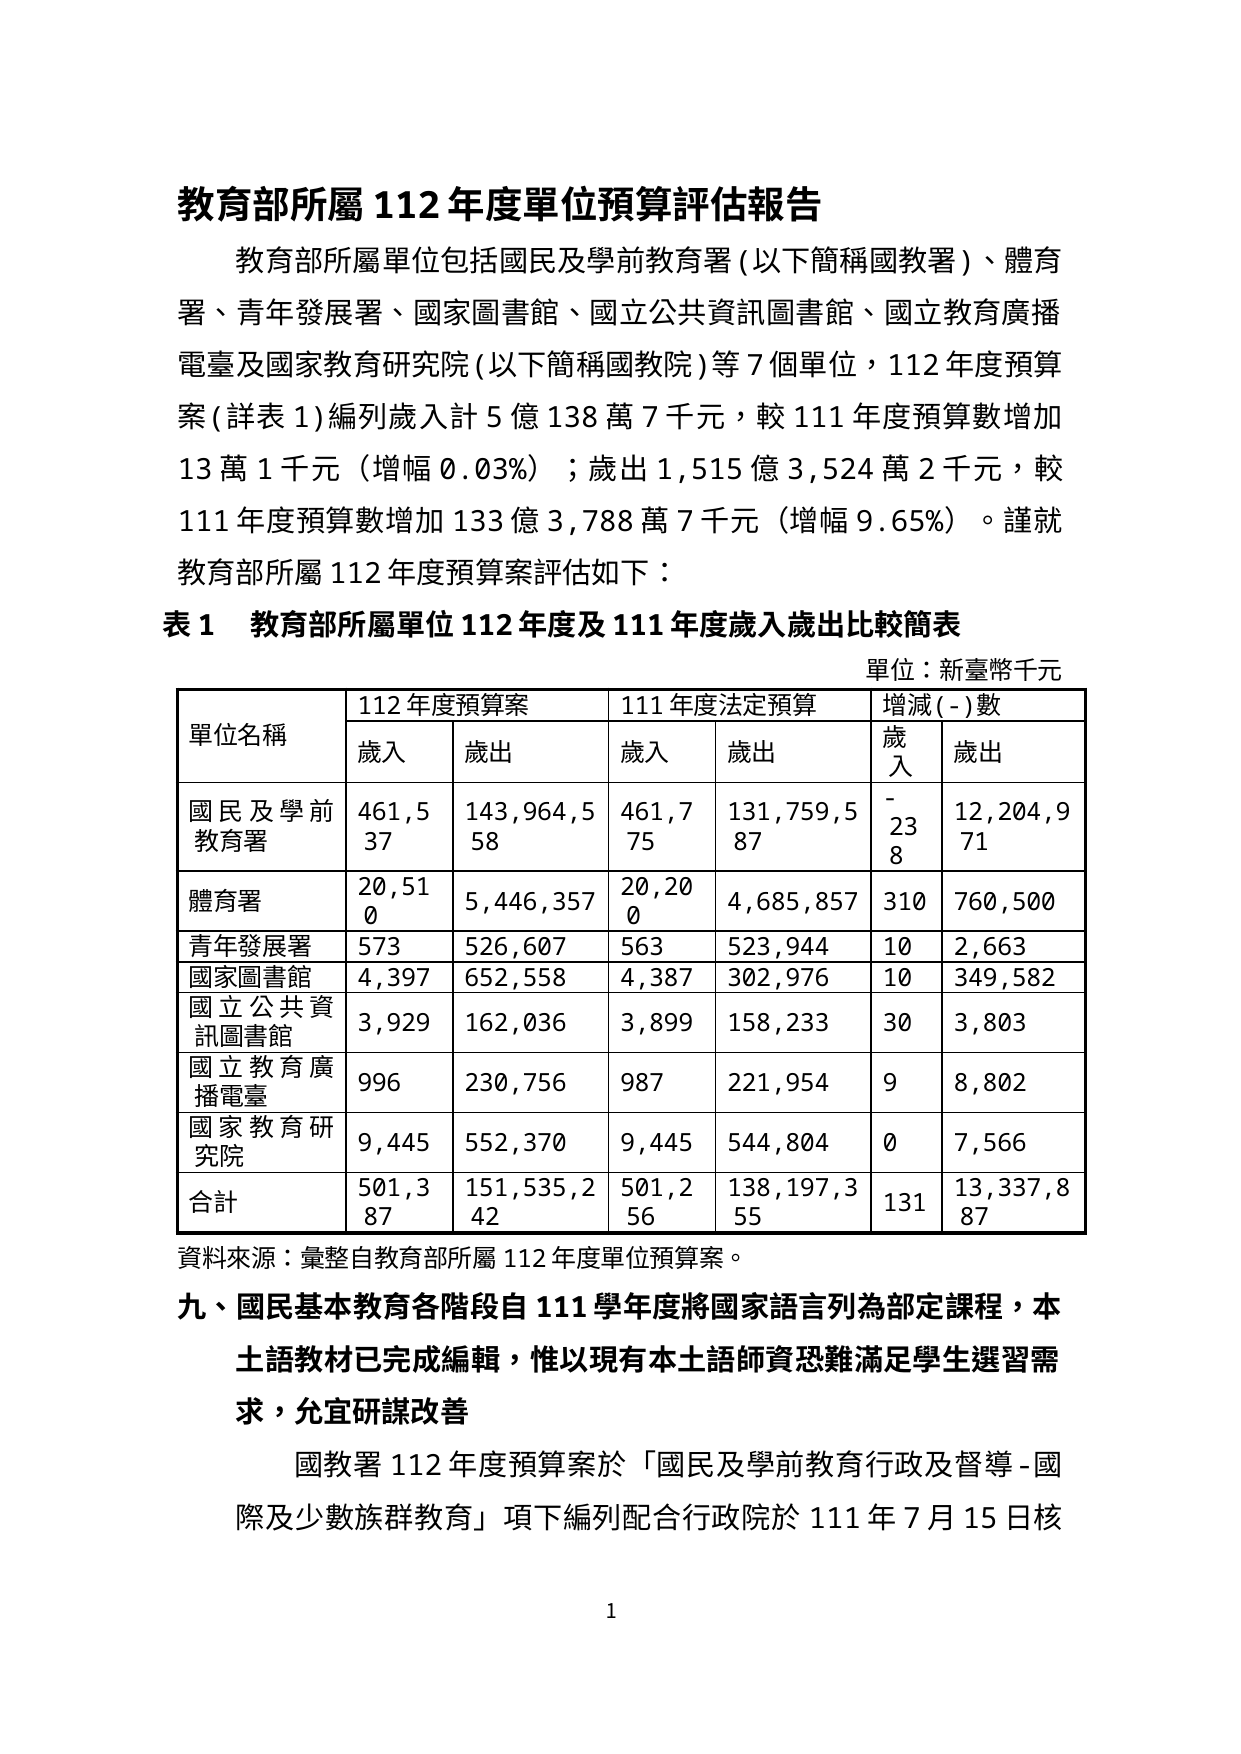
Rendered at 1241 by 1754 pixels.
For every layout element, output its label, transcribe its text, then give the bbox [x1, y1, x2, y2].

table_cell 9 [872, 1053, 941, 1112]
table_cell 歲出 [716, 722, 870, 781]
table_cell 4,685,857 [716, 872, 870, 930]
table_header 112年度預算案 [347, 691, 608, 720]
table_cell 國民及學前教育署 [179, 783, 345, 870]
table_cell 3,899 [609, 993, 715, 1052]
table_cell 0 [872, 1113, 941, 1171]
text 表1 教育部所屬單位112年度及111年度歲入歲出比較簡表 [163, 594, 1063, 646]
table_cell 526,607 [454, 932, 608, 961]
table_cell 9,445 [609, 1113, 715, 1171]
table_header 單位名稱 [179, 691, 345, 781]
table_cell 523,944 [716, 932, 870, 961]
table_cell 10 [872, 932, 941, 961]
table_cell 151,535,242 [454, 1173, 608, 1231]
table_cell 歲出 [943, 722, 1084, 781]
table_cell 國立公共資訊圖書館 [179, 993, 345, 1052]
table_cell 158,233 [716, 993, 870, 1052]
table_cell 230,756 [454, 1053, 608, 1112]
table_cell 221,954 [716, 1053, 870, 1112]
table_cell 143,964,558 [454, 783, 608, 870]
text 資料來源：彙整自教育部所屬112年度單位預算案。 [177, 1235, 1063, 1276]
table_cell 7,566 [943, 1113, 1084, 1171]
table_cell 9,445 [347, 1113, 452, 1171]
table_cell 310 [872, 872, 941, 930]
table_cell 573 [347, 932, 452, 961]
table_cell 5,446,357 [454, 872, 608, 930]
table_cell 3,803 [943, 993, 1084, 1052]
table_cell 461,537 [347, 783, 452, 870]
table_cell 4,387 [609, 963, 715, 992]
table_cell 501,256 [609, 1173, 715, 1231]
table_cell 349,582 [943, 963, 1084, 992]
table_header 111年度法定預算 [609, 691, 870, 720]
table_cell 10 [872, 963, 941, 992]
table_cell 20,200 [609, 872, 715, 930]
table_cell 國家教育研究院 [179, 1113, 345, 1171]
table_cell 162,036 [454, 993, 608, 1052]
table_cell 987 [609, 1053, 715, 1112]
table_cell 歲入 [347, 722, 452, 781]
table_cell 131 [872, 1173, 941, 1231]
table_cell 歲入 [872, 722, 941, 781]
table_cell 2,663 [943, 932, 1084, 961]
table_cell 996 [347, 1053, 452, 1112]
table_cell 體育署 [179, 872, 345, 930]
table_cell -238 [872, 783, 941, 870]
table_header 增減(-)數 [872, 691, 1084, 720]
table_cell 760,500 [943, 872, 1084, 930]
text 教育部所屬單位包括國民及學前教育署(以下簡稱國教署)、體育署、青年發展署、國家圖書館、國立公共資訊圖書館、國立教育廣播電臺及國家教育研究院(以下簡稱國教院)等7個單位，112年度預算案(詳表1)編列歲入計5億138萬7千元，較111年度預算數增加13萬1千元（增幅0.03%）；歲出1,515億3,524萬2千元，較111年度預算數增加133億3,788萬7千元（增幅9.65%）。謹就教育部所屬112年度預算案評估如下： [177, 229, 1063, 594]
table_cell 歲出 [454, 722, 608, 781]
table_cell 501,387 [347, 1173, 452, 1231]
table_cell 4,397 [347, 963, 452, 992]
table_cell 國家圖書館 [179, 963, 345, 992]
table_cell 8,802 [943, 1053, 1084, 1112]
table_cell 30 [872, 993, 941, 1052]
text 國教署112年度預算案於「國民及學前教育行政及督導-國際及少數族群教育」項下編列配合行政院於111年7月15日核 [236, 1432, 1063, 1539]
text 九、國民基本教育各階段自111學年度將國家語言列為部定課程，本土語教材已完成編輯，惟以現有本土語師資恐難滿足學生選習需求，允宜研謀改善 [177, 1276, 1063, 1432]
table_cell 合計 [179, 1173, 345, 1231]
table_cell 552,370 [454, 1113, 608, 1171]
text 教育部所屬112年度單位預算評估報告 [177, 177, 1063, 229]
table_cell 國立教育廣播電臺 [179, 1053, 345, 1112]
table_cell 563 [609, 932, 715, 961]
table_cell 461,775 [609, 783, 715, 870]
table_cell 青年發展署 [179, 932, 345, 961]
table_cell 13,337,887 [943, 1173, 1084, 1231]
table_cell 131,759,587 [716, 783, 870, 870]
text 單位：新臺幣千元 [183, 646, 1063, 688]
table_cell 652,558 [454, 963, 608, 992]
table_cell 12,204,971 [943, 783, 1084, 870]
table_cell 544,804 [716, 1113, 870, 1171]
table_cell 302,976 [716, 963, 870, 992]
table_cell 138,197,355 [716, 1173, 870, 1231]
table_cell 歲入 [609, 722, 715, 781]
table_cell 3,929 [347, 993, 452, 1052]
table_cell 20,510 [347, 872, 452, 930]
